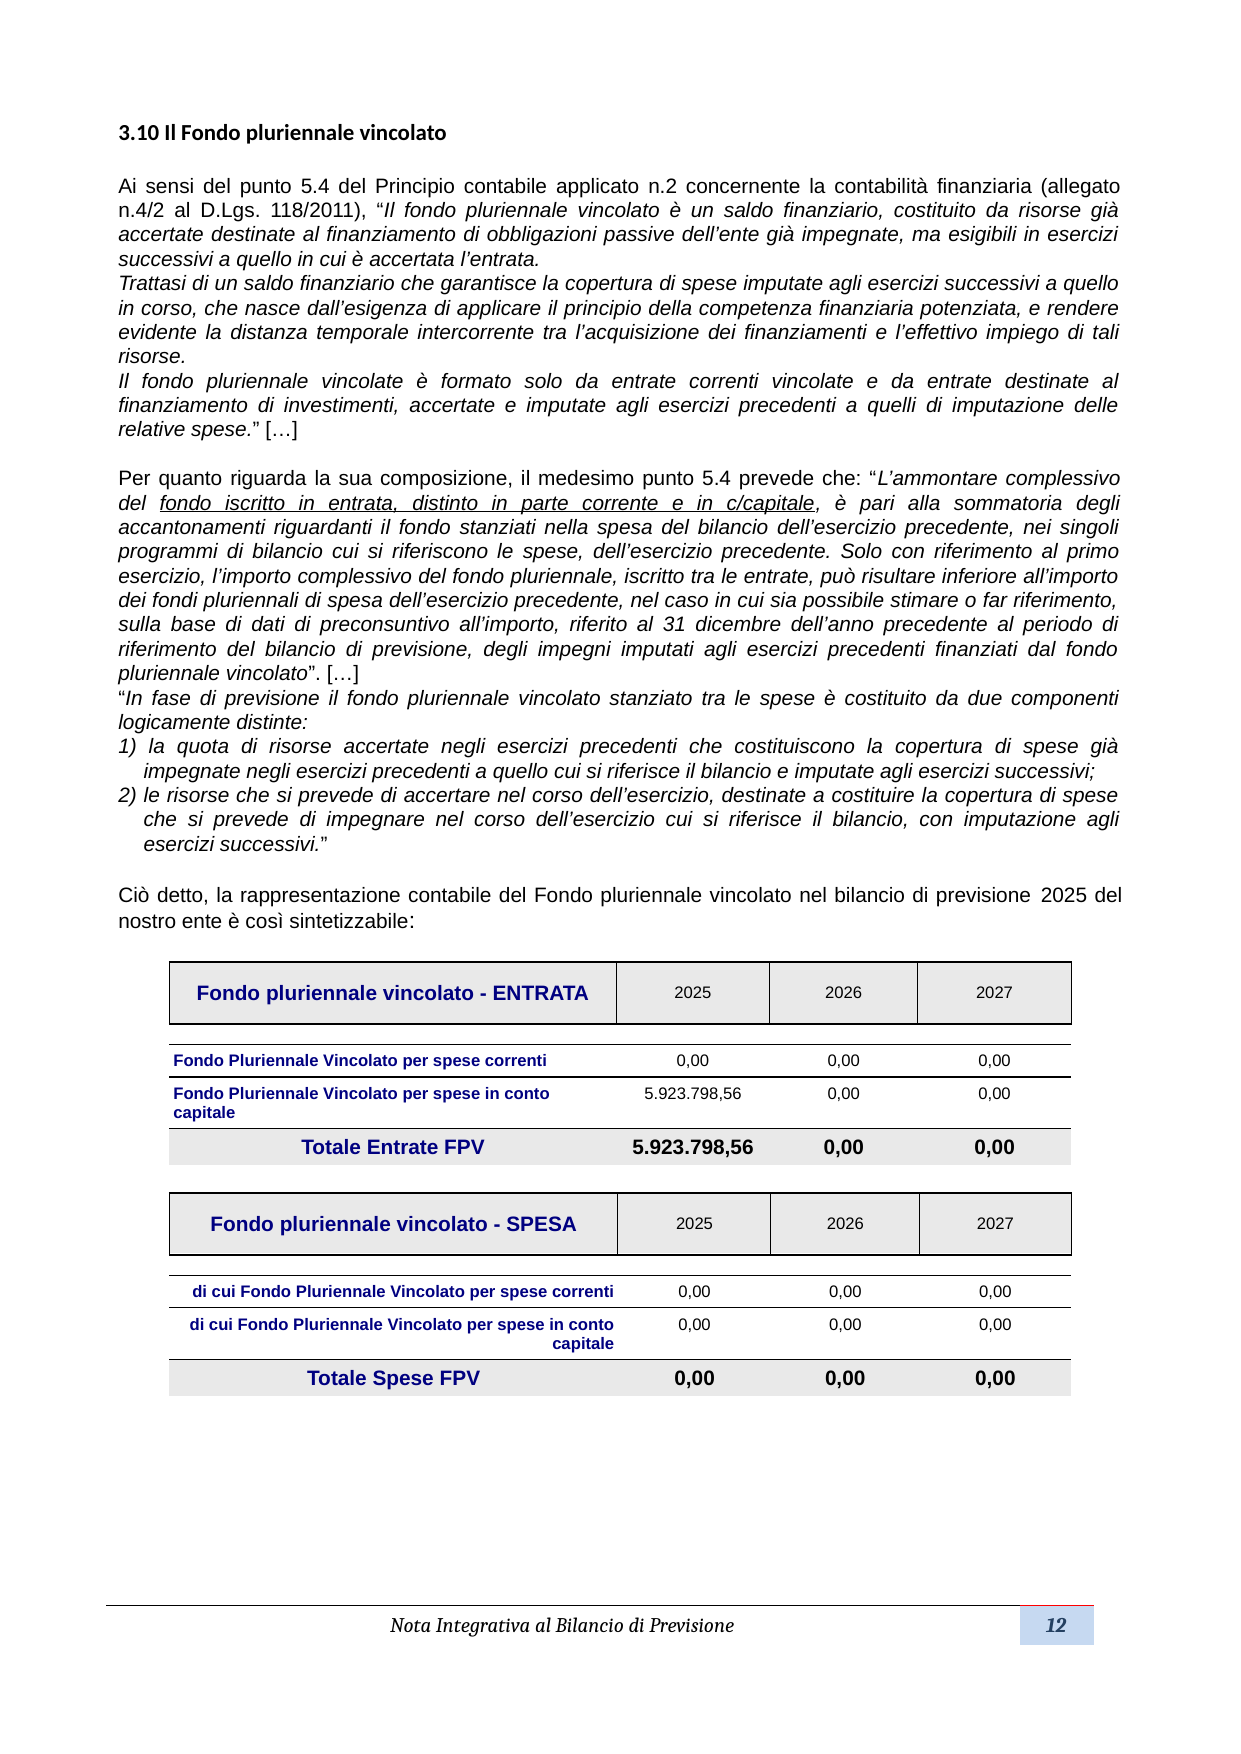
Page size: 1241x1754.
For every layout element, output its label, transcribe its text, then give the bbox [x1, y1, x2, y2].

table_cell Fondo Pluriennale Vincolato per spese in conto capitale [169, 1078, 616, 1128]
table_cell di cui Fondo Pluriennale Vincolato per spese correnti [169, 1276, 618, 1307]
table_header Fondo pluriennale vincolato - SPESA [170, 1194, 617, 1253]
table_cell 0,00 [616, 1045, 769, 1076]
table_cell [169, 1025, 616, 1044]
table_header Fondo pluriennale vincolato - ENTRATA [170, 963, 616, 1023]
table_header 2026 [770, 963, 917, 1023]
table_cell 0,00 [919, 1308, 1071, 1358]
table_cell 0,00 [918, 1045, 1071, 1076]
table_cell Totale Entrate FPV [169, 1129, 616, 1165]
table_cell Totale Spese FPV [169, 1360, 618, 1396]
table_cell 5.923.798,56 [616, 1078, 769, 1128]
text Trattasi di un saldo finanziario che garantisce la copertura di spese imputate agli esercizi successivi a quello in corso, che nasce dall’esigenza di applicare il principio della competenza finanziaria potenziata, e rendere evidente la distanza temporale intercorrente tra l’acquisizione dei finanziamenti e l’effettivo impiego di tali risorse. [118, 271, 1122, 368]
text 2) le risorse che si prevede di accertare nel corso dell’esercizio, destinate a costituire la copertura di spese che si prevede di impegnare nel corso dell’esercizio cui si riferisce il bilancio, con imputazione agli esercizi successivi.” [118, 783, 1122, 856]
table_cell [618, 1256, 771, 1275]
table_header 2027 [920, 1194, 1071, 1253]
text Ai sensi del punto 5.4 del Principio contabile applicato n.2 concernente la contabilità finanziaria (allegato n.4/2 al D.Lgs. 118/2011), “Il fondo pluriennale vincolato è un saldo finanziario, costituito da risorse già accertate destinate al finanziamento di obbligazioni passive dell’ente già impegnate, ma esigibili in esercizi successivi a quello in cui è accertata l’entrata. [118, 173, 1122, 271]
table_cell 0,00 [769, 1045, 918, 1076]
table_cell 0,00 [771, 1360, 919, 1396]
table_header 2025 [618, 1194, 770, 1253]
table_header 2026 [771, 1194, 919, 1253]
table_cell di cui Fondo Pluriennale Vincolato per spese in conto capitale [169, 1308, 618, 1358]
text “In fase di previsione il fondo pluriennale vincolato stanziato tra le spese è costituito da due componenti logicamente distinte: [118, 685, 1122, 734]
table_cell 0,00 [618, 1276, 771, 1307]
table_header 2025 [617, 963, 769, 1023]
table_cell [919, 1256, 1071, 1275]
table_cell Fondo Pluriennale Vincolato per spese correnti [169, 1045, 616, 1076]
table_cell [769, 1025, 918, 1044]
table_cell [169, 1256, 618, 1275]
table_cell 0,00 [918, 1129, 1071, 1165]
table_cell 0,00 [771, 1308, 919, 1358]
text 3.10 Il Fondo pluriennale vincolato [118, 118, 1122, 146]
table_cell 0,00 [919, 1276, 1071, 1307]
text Ciò detto, la rappresentazione contabile del Fondo pluriennale vincolato nel bilancio di previsione 2025 del nostro ente è così sintetizzabile: [118, 883, 1122, 934]
table_cell 0,00 [919, 1360, 1071, 1396]
table_cell 0,00 [769, 1078, 918, 1128]
table_cell [918, 1025, 1071, 1044]
table_cell 0,00 [769, 1129, 918, 1165]
text Per quanto riguarda la sua composizione, il medesimo punto 5.4 prevede che: “L’ammontare complessivo del fondo iscritto in entrata, distinto in parte corrente e in c/capitale, è pari alla sommatoria degli accantonamenti riguardanti il fondo stanziati nella spesa del bilancio dell’esercizio precedente, nei singoli programmi di bilancio cui si riferiscono le spese, dell’esercizio precedente. Solo con riferimento al primo esercizio, l’importo complessivo del fondo pluriennale, iscritto tra le entrate, può risultare inferiore all’importo dei fondi pluriennali di spesa dell’esercizio precedente, nel caso in cui sia possibile stimare o far riferimento, sulla base di dati di preconsuntivo all’importo, riferito al 31 dicembre dell’anno precedente al periodo di riferimento del bilancio di previsione, degli impegni imputati agli esercizi precedenti finanziati dal fondo pluriennale vincolato”. […] [118, 466, 1122, 685]
table_cell 0,00 [918, 1078, 1071, 1128]
table_cell [771, 1256, 919, 1275]
text Il fondo pluriennale vincolate è formato solo da entrate correnti vincolate e da entrate destinate al finanziamento di investimenti, accertate e imputate agli esercizi precedenti a quelli di imputazione delle relative spese.” […] [118, 368, 1122, 441]
table_cell 0,00 [618, 1360, 771, 1396]
table_cell 5.923.798,56 [616, 1129, 769, 1165]
table_cell [616, 1025, 769, 1044]
table_cell 0,00 [771, 1276, 919, 1307]
table_header 2027 [918, 963, 1071, 1023]
text 1) la quota di risorse accertate negli esercizi precedenti che costituiscono la copertura di spese già impegnate negli esercizi precedenti a quello cui si riferisce il bilancio e imputate agli esercizi successivi; [118, 734, 1122, 782]
table_cell 0,00 [618, 1308, 771, 1358]
